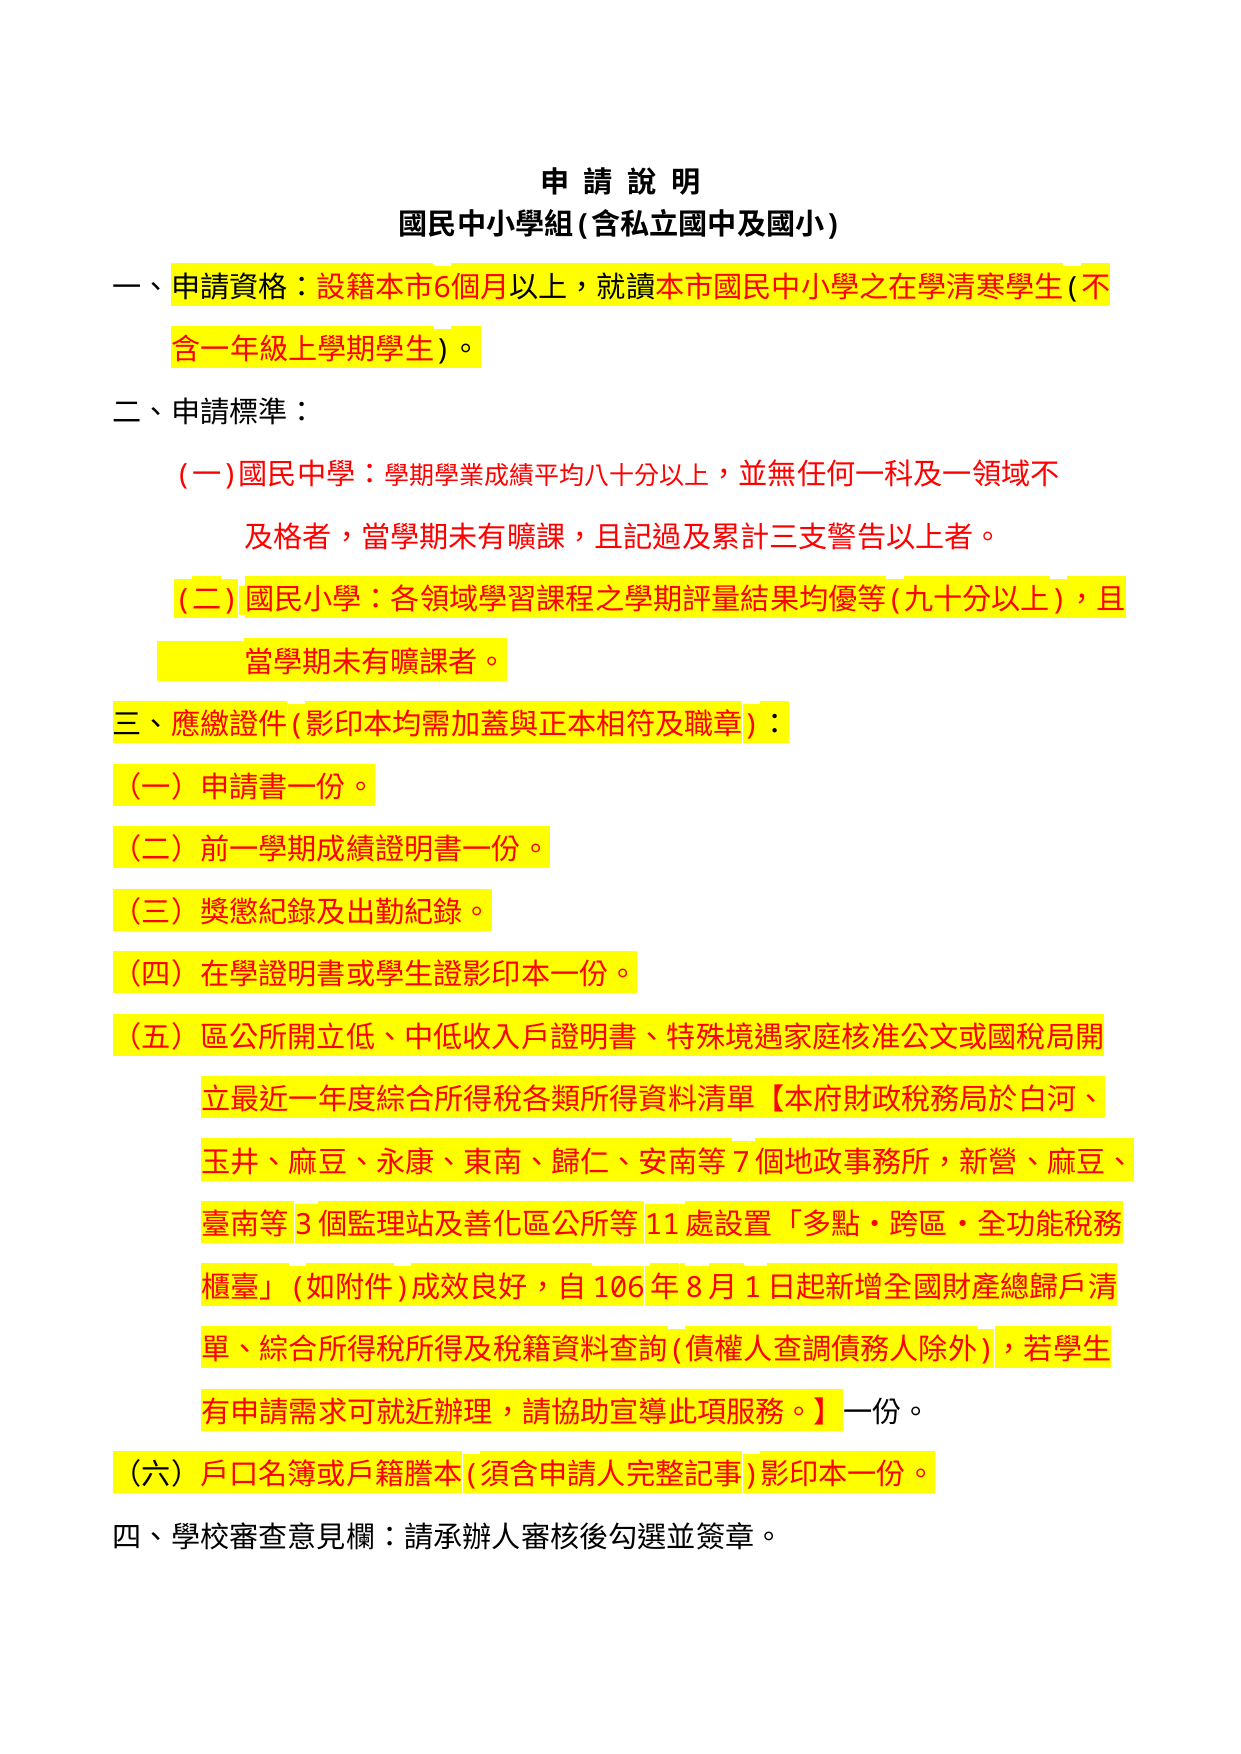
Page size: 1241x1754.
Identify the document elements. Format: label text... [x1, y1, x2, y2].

text 一、申請資格：設籍本市6個月以上，就讀本市國民中小學之在學清寒學生(不含一年級上學期學生)。 [112, 243, 1128, 368]
text 三、應繳證件(影印本均需加蓋與正本相符及職章)： [112, 680, 1128, 743]
text （四）在學證明書或學生證影印本一份。 [112, 930, 1128, 993]
text (一)國民中學：學期學業成績平均八十分以上，並無任何一科及一領域不 [157, 430, 1128, 493]
text (二) 國民小學：各領域學習課程之學期評量結果均優等(九十分以上)，且 [157, 555, 1128, 618]
text 國民中小學組(含私立國中及國小) [112, 201, 1128, 243]
text 四、學校審查意見欄：請承辦人審核後勾選並簽章。 [112, 1493, 1128, 1555]
text 二、申請標準： [112, 368, 1128, 430]
text （六）戶口名簿或戶籍謄本(須含申請人完整記事)影印本一份。 [112, 1430, 1128, 1493]
text （三）獎懲紀錄及出勤紀錄。 [112, 868, 1128, 930]
text （一）申請書一份。 [112, 743, 1128, 805]
text （五）區公所開立低、中低收入戶證明書、特殊境遇家庭核准公文或國稅局開立最近一年度綜合所得稅各類所得資料清單【本府財政稅務局於白河、玉井、麻豆、永康、東南、歸仁、安南等7個地政事務所，新營、麻豆、臺南等3個監理站及善化區公所等11處設置「多點‧跨區‧全功能稅務櫃臺」(如附件)成效良好，自106年8月1日起新增全國財產總歸戶清單、綜合所得稅所得及稅籍資料查詢(債權人查調債務人除外)，若學生有申請需求可就近辦理，請協助宣導此項服務。】一份。 [112, 993, 1128, 1430]
text 及格者，當學期未有曠課，且記過及累計三支警告以上者。 [157, 493, 1128, 555]
text （二）前一學期成績證明書一份。 [112, 805, 1128, 868]
text 當學期未有曠課者。 [157, 618, 1128, 680]
text 申 請 說 明 [112, 158, 1128, 201]
